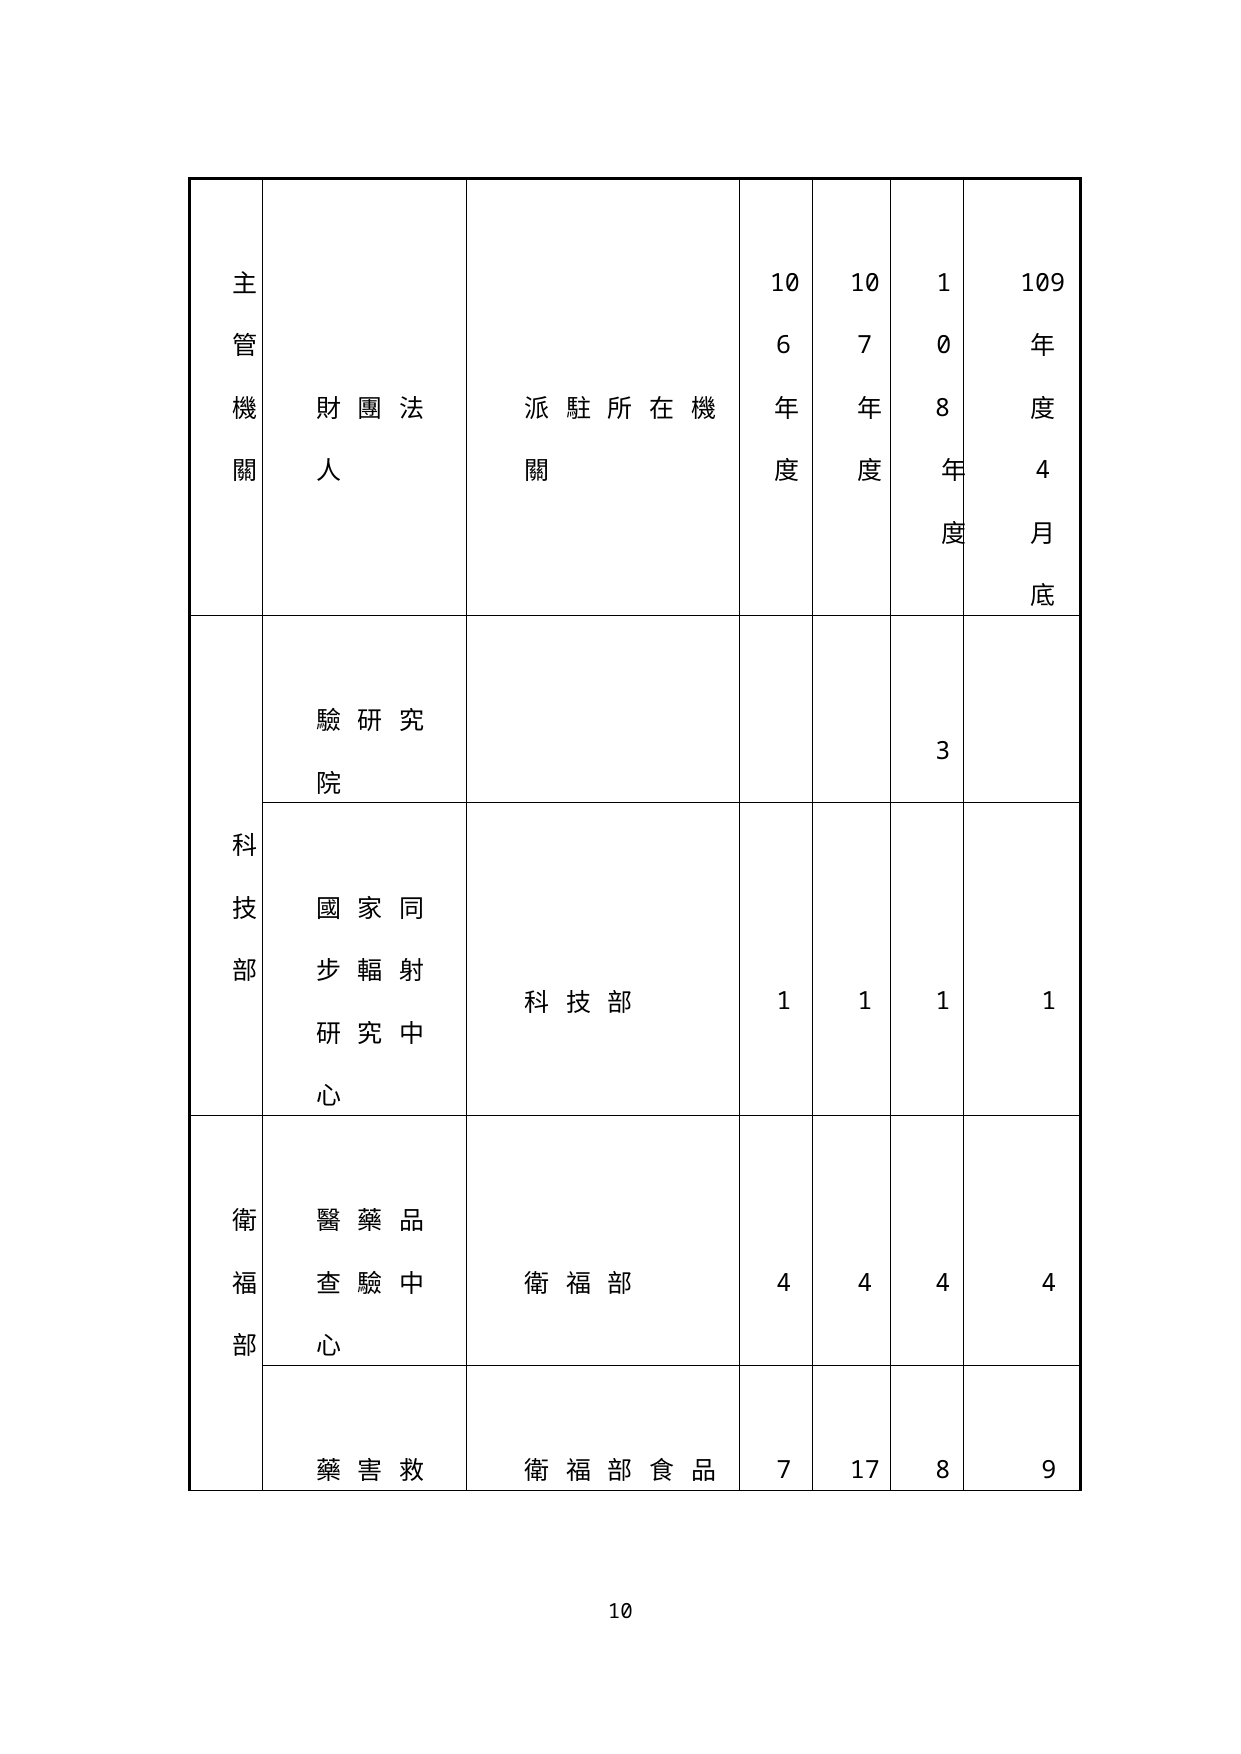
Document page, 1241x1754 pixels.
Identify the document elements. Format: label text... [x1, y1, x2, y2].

table_cell [467, 616, 739, 802]
table_cell 科技部 [191, 616, 262, 1115]
table_header 108年度 [891, 180, 963, 615]
table_cell 驗研究院 [263, 616, 466, 802]
table_cell [813, 616, 890, 802]
table_cell [964, 616, 1079, 802]
table_cell 醫藥品查驗中心 [263, 1116, 466, 1365]
table_cell 4 [813, 1116, 890, 1365]
table_cell 4 [740, 1116, 812, 1365]
table_cell 藥害救 [263, 1366, 466, 1490]
table_cell [740, 616, 812, 802]
table_cell 7 [740, 1366, 812, 1490]
table_cell 4 [891, 1116, 963, 1365]
table_cell 3 [891, 616, 963, 802]
table_cell 科技部 [467, 803, 739, 1115]
table_cell 衛福部食品 [467, 1366, 739, 1490]
table_cell 衛福部 [467, 1116, 739, 1365]
table_cell 1 [740, 803, 812, 1115]
table_header 財團法人 [263, 180, 466, 615]
table_cell 國家同步輻射研究中心 [263, 803, 466, 1115]
table_cell 8 [891, 1366, 963, 1490]
table_cell 衛福部 [191, 1116, 262, 1490]
table_header 109年度4月底 [964, 180, 1079, 615]
table_header 派駐所在機關 [467, 180, 739, 615]
table_cell 4 [964, 1116, 1079, 1365]
table_cell 9 [964, 1366, 1079, 1490]
table_cell 1 [891, 803, 963, 1115]
table_cell 17 [813, 1366, 890, 1490]
table_header 107年度 [813, 180, 890, 615]
table_header 106年度 [740, 180, 812, 615]
table_header 主管機關 [191, 180, 262, 615]
table_cell 1 [964, 803, 1079, 1115]
table_cell 1 [813, 803, 890, 1115]
